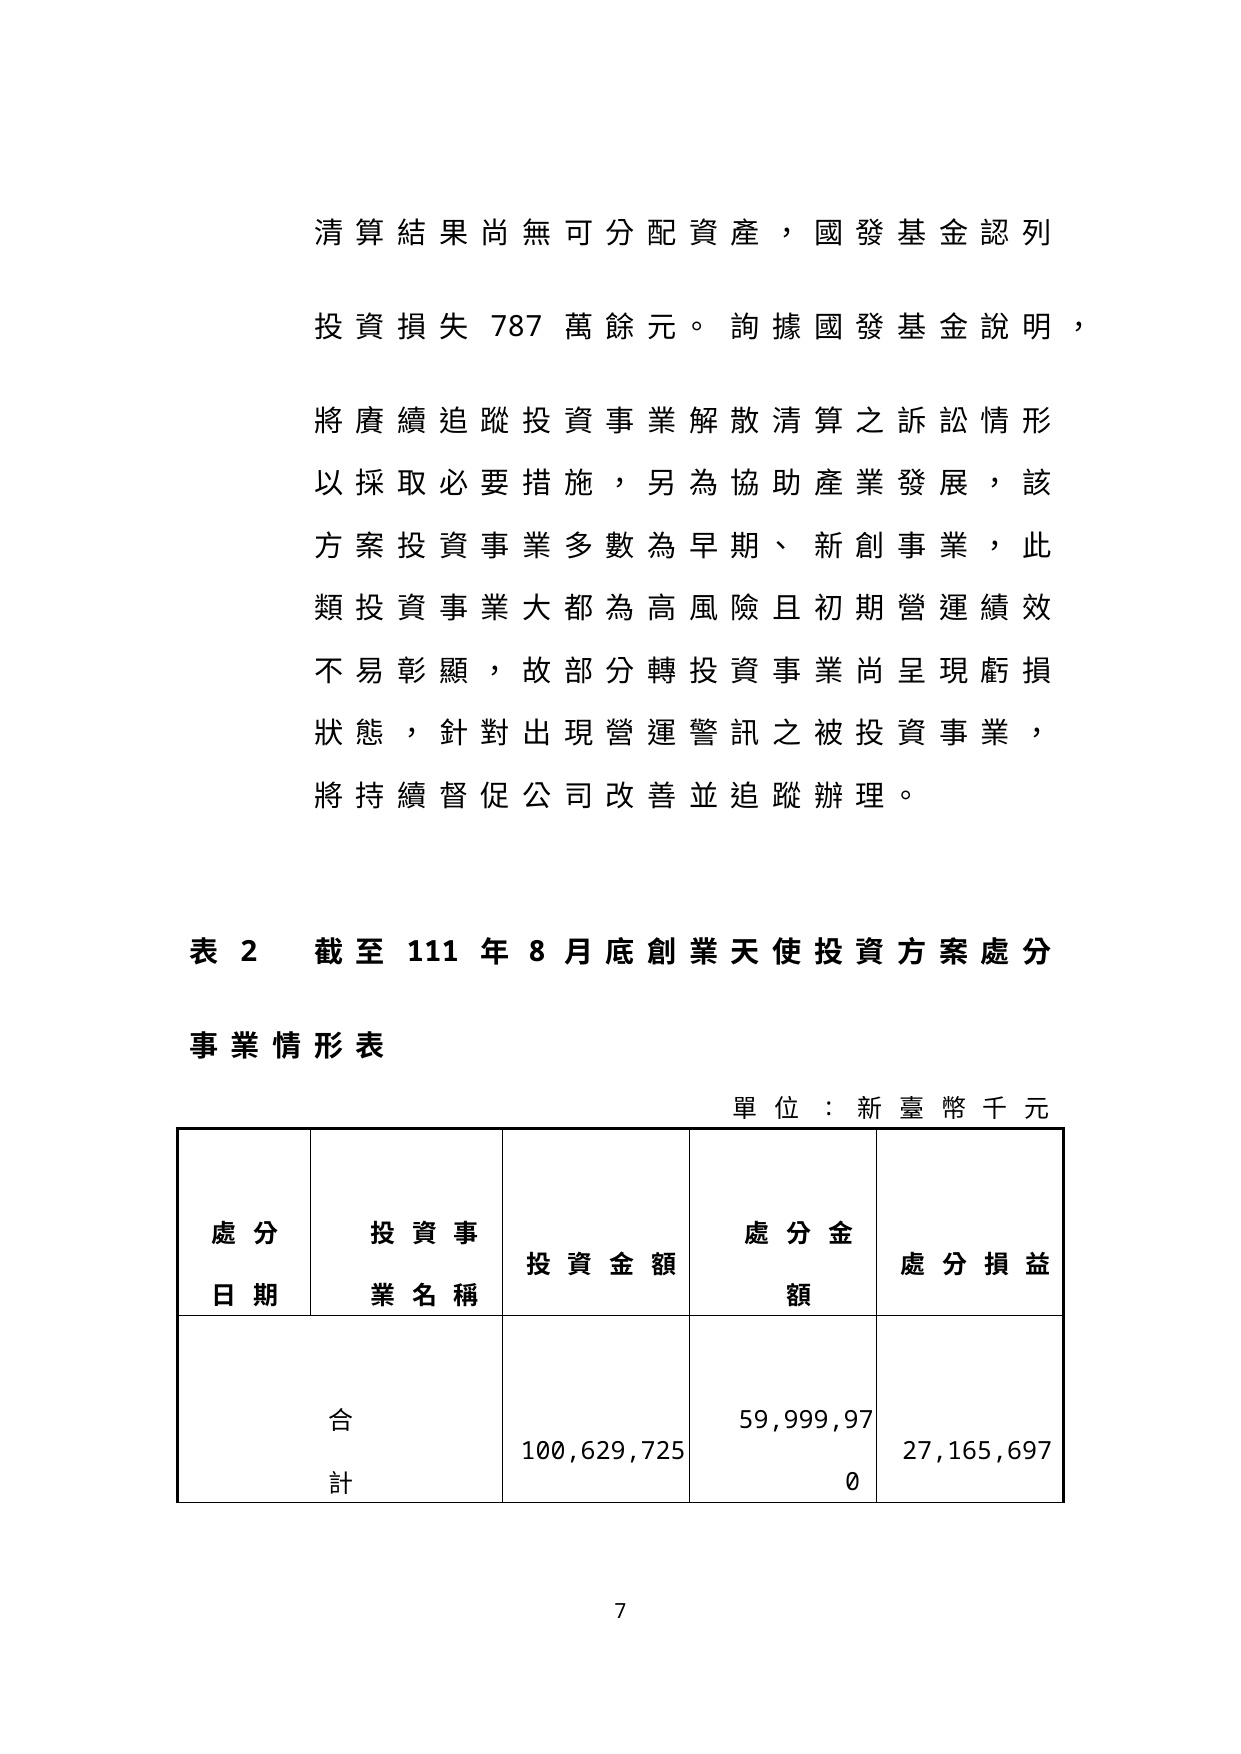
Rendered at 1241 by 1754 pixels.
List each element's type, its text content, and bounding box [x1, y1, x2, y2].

table_header 處分金額 [690, 1130, 876, 1314]
table_header 投資金額 [503, 1130, 689, 1314]
table_header 投資事業名稱 [311, 1130, 502, 1314]
table_cell 27,165,697 [877, 1316, 1062, 1502]
table_cell 100,629,725 [503, 1316, 689, 1502]
table_header 處分損益 [877, 1130, 1062, 1314]
table_cell 合 計 [179, 1316, 502, 1502]
table_header 處分日期 [179, 1130, 310, 1314]
text 單位:新臺幣千元 [183, 1064, 1058, 1127]
table_cell 59,999,970 [690, 1316, 876, 1502]
text 截至111年8月底止，創業天使投資方案申請件數548家，其中202家新創事業通過投資決議，核准投資金額28.33億元(詳表1)，天使投資人及其他民間投資人共同挹注65.97億元，合計促進新創產業總投資金額94.3億元，申辦情形尚屬良好。惟依據審計部110年度決算審核報告，創業天使投資方案部分投資事業營運期間發生重大訴訟或影響營運事件，後續恐因解散清算導致國發基金產生投資損失，允宜積極追蹤該等投資事業後續營運情形及清算作業規劃，預為研提因應措施，俾維國發基金權益，另部分投資事業累計虧損已超逾資本額，或出現短期營運資金缺口、公司治理機制欠佳等經營警訊，亟待督促研提及落實改善計畫。經查截至111年8月底創業天使投資方案處分事業情形(詳表2)，其中投資事業Trinalog Inc.因受疫情影響，財務狀況不佳無法繼續營運，且其他公司無意投資或收購，爰辦理解散，清算結果尚無可分配資產，國發基金認列投資損失787萬餘元。詢據國發基金說明，將賡續追蹤投資事業解散清算之訴訟情形以採取必要措施，另為協助產業發展，該方案投資事業多數為早期、新創事業，此類投資事業大都為高風險且初期營運績效不易彰顯，故部分轉投資事業尚呈現虧損狀態，針對出現營運警訊之被投資事業，將持續督促公司改善並追蹤辦理。 [271, 189, 1058, 814]
text 表2 截至111年8月底創業天使投資方案處分事業情形表 [183, 877, 1058, 1064]
